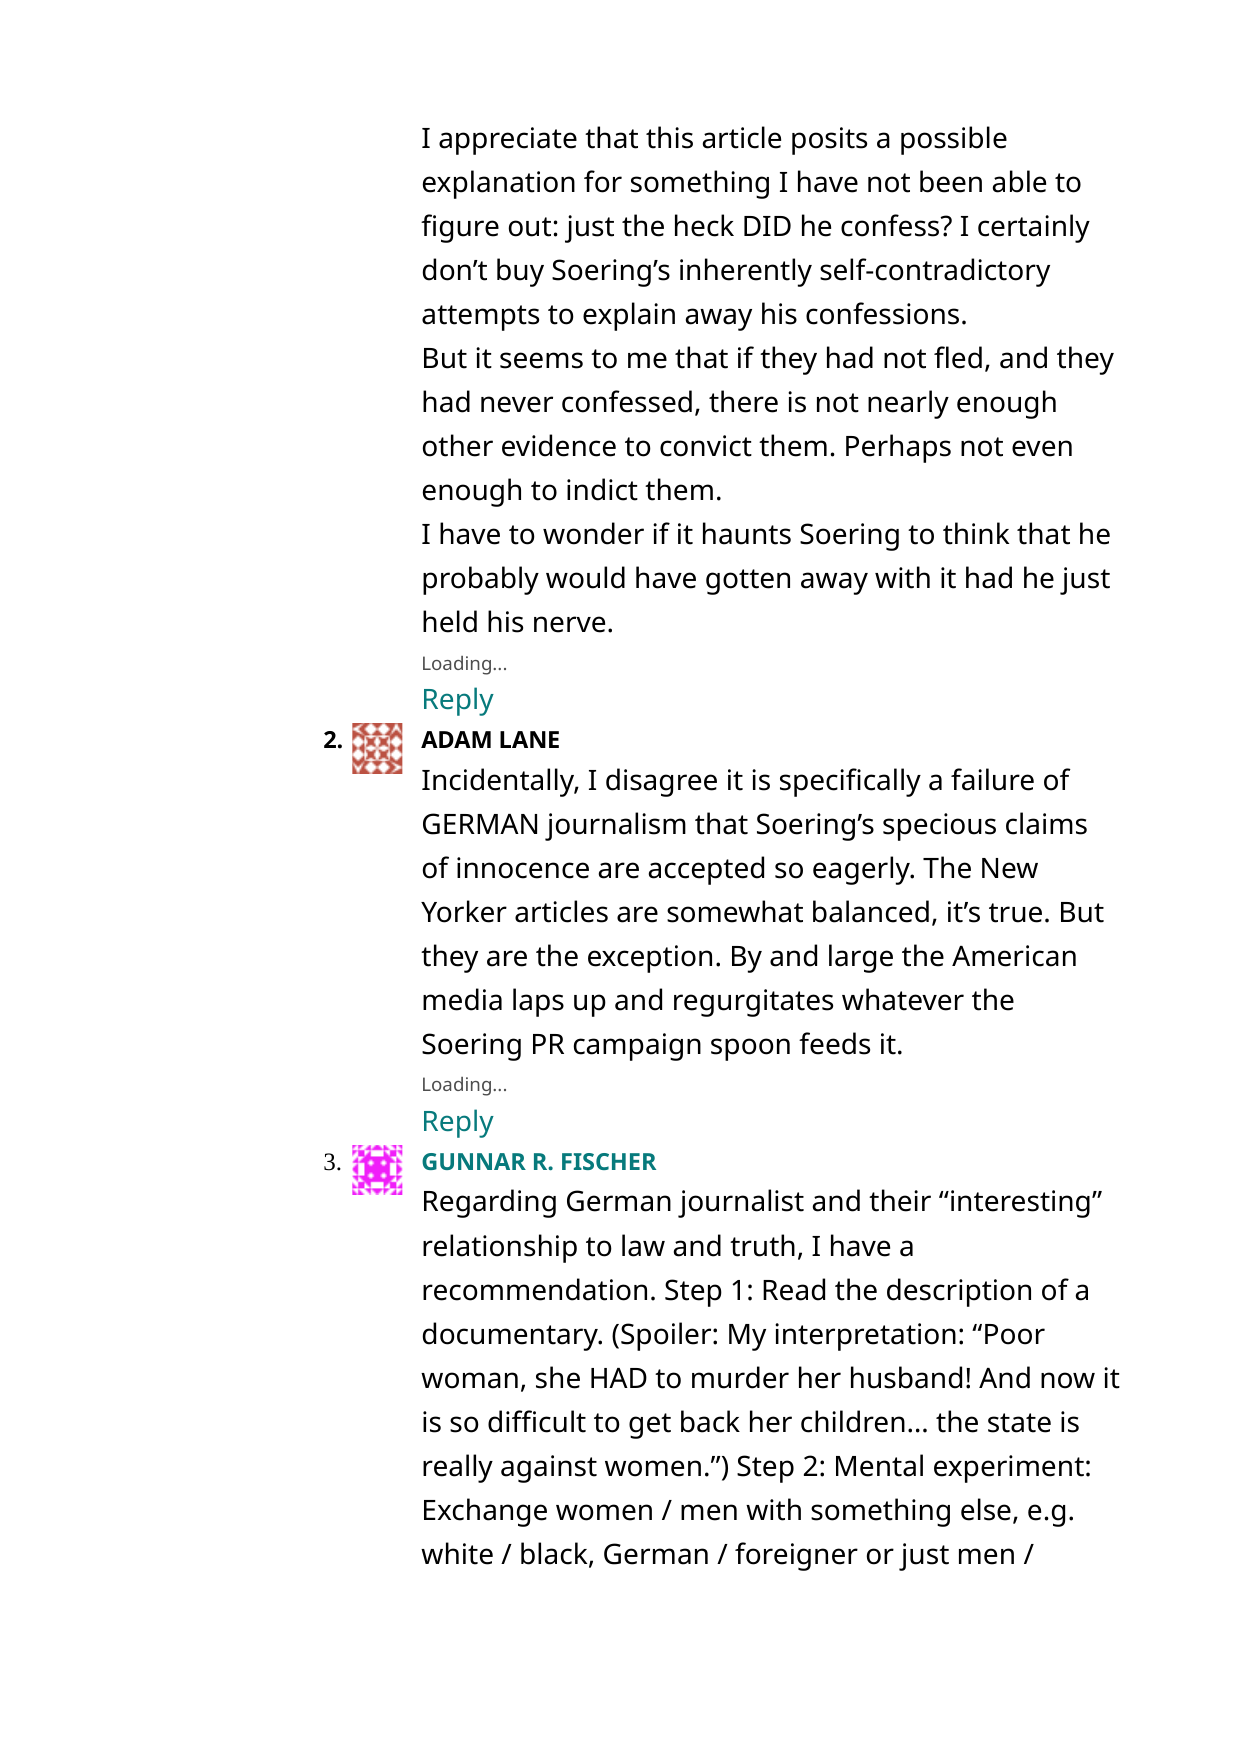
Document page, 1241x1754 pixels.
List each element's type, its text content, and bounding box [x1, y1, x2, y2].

list Reply [421, 1101, 1122, 1139]
list Loading... [421, 650, 1122, 676]
list Regarding German journalist and their “interesting” relationship to law and truth, I have a recommendation. Step 1: Read the description of a documentary. (Spoiler: My interpretation: “Poor woman, she HAD to murder her husband! And now it is so difficult to get back her children… the state is really against women.”) Step 2: Mental experiment: Exchange women / men with something else, e.g. white / black, German / foreigner or just men / [421, 1182, 1122, 1573]
list Reply [421, 679, 1122, 718]
list I have to wonder if it haunts Soering to think that he probably would have gotten away with it had he just held his nerve. [421, 515, 1122, 641]
list But it seems to me that if they had not fled, and they had never confessed, there is not nearly enough other evidence to convict them. Perhaps not even enough to indict them. [421, 338, 1122, 509]
list I appreciate that this article posits a possible explanation for something I have not been able to figure out: just the heck DID he confess? I certainly don’t buy Soering’s inherently self-contradictory attempts to explain away his confessions. [421, 118, 1122, 333]
list Loading... [421, 1072, 1122, 1097]
picture [352, 1145, 403, 1195]
list Incidentally, I disagree it is specifically a failure of GERMAN journalism that Soering’s specious claims of innocence are accepted so eagerly. The New Yorker articles are somewhat balanced, it’s true. But they are the exception. By and large the American media laps up and regurgitates whatever the Soering PR campaign spoon feeds it. [421, 760, 1122, 1063]
picture [352, 723, 403, 774]
list ADAM LANE [403, 723, 1122, 755]
list GUNNAR R. FISCHER [403, 1145, 1122, 1177]
